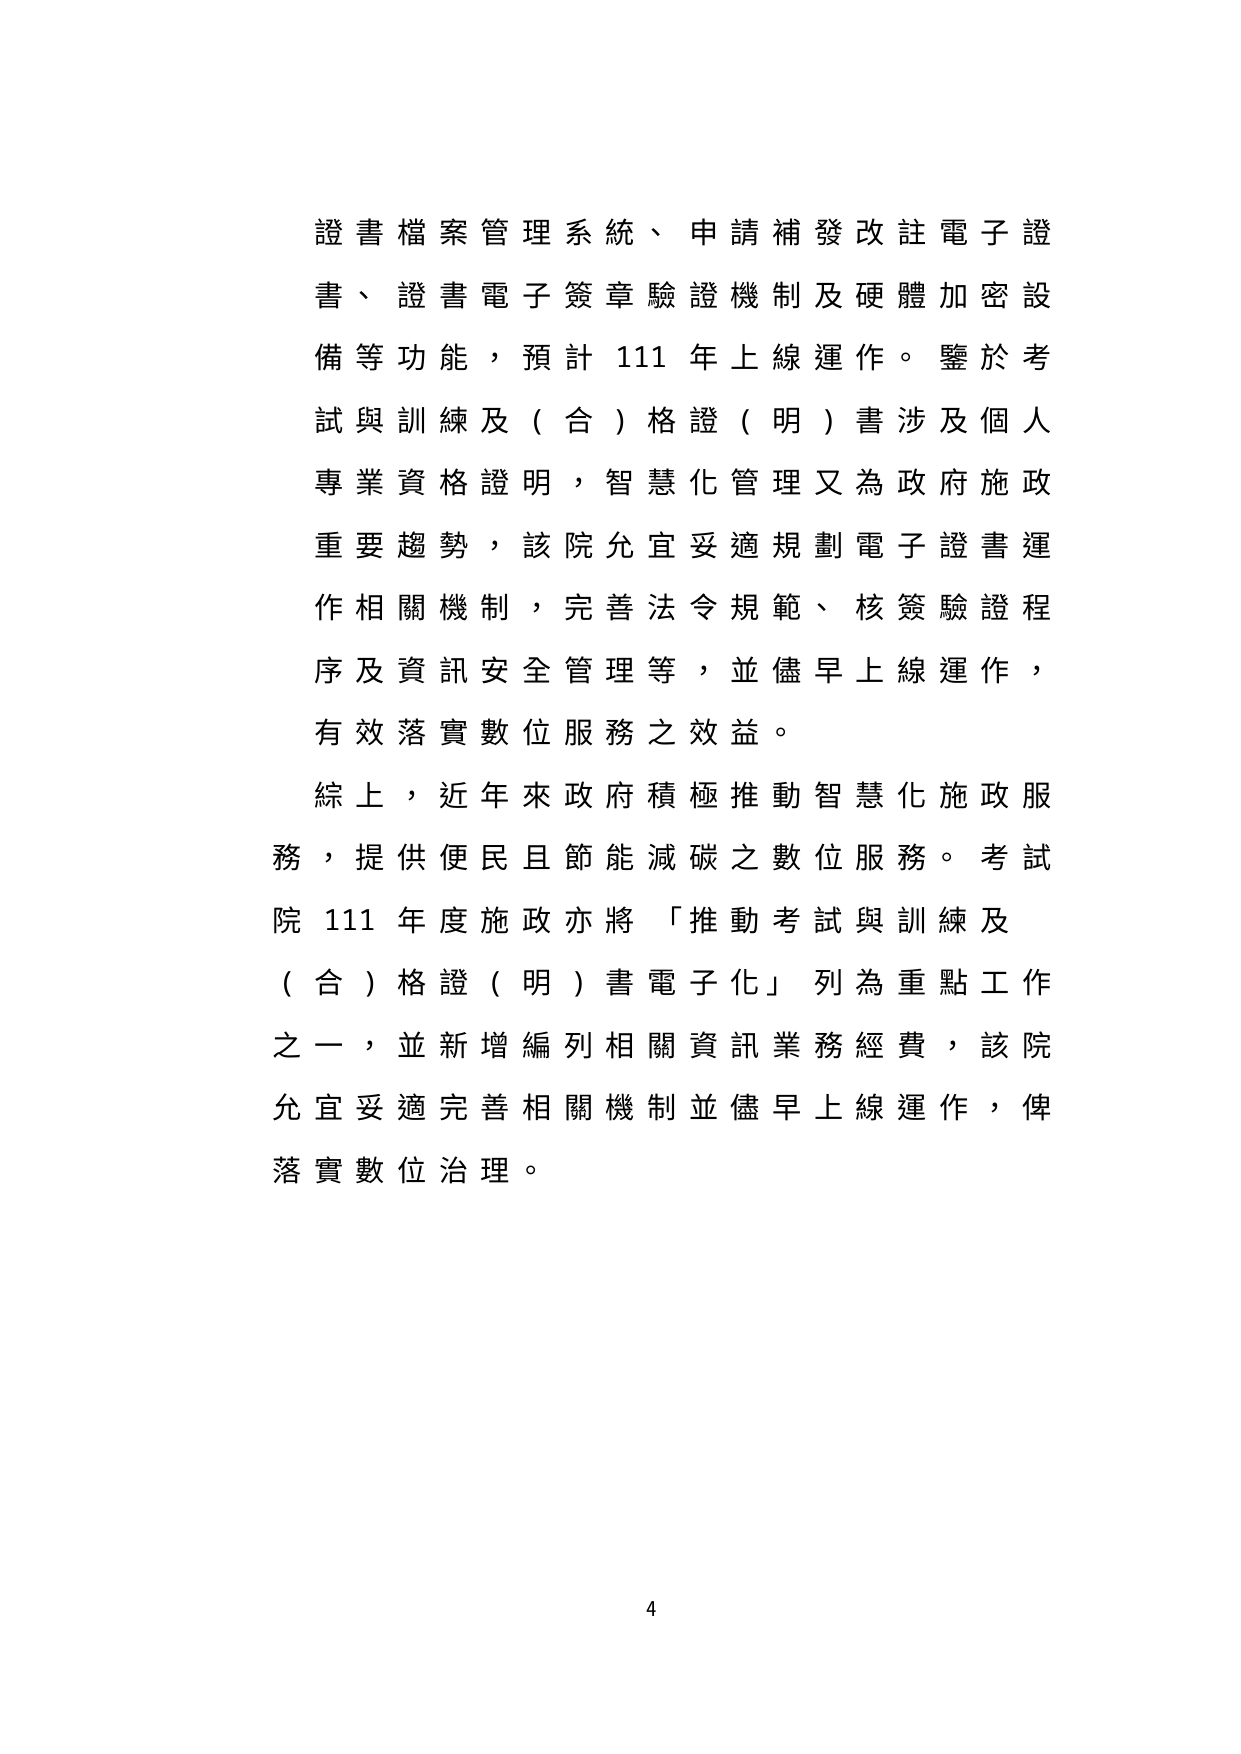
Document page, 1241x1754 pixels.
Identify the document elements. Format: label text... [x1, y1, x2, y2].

text 證書檔案管理系統、申請補發改註電子證書、證書電子簽章驗證機制及硬體加密設備等功能，預計111年上線運作。鑒於考試與訓練及(合)格證(明)書涉及個人專業資格證明，智慧化管理又為政府施政重要趨勢，該院允宜妥適規劃電子證書運作相關機制，完善法令規範、核簽驗證程序及資訊安全管理等，並儘早上線運作，有效落實數位服務之效益。 [271, 189, 1058, 752]
text 綜上，近年來政府積極推動智慧化施政服務，提供便民且節能減碳之數位服務。考試院111年度施政亦將「推動考試與訓練及(合)格證(明)書電子化」列為重點工作之一，並新增編列相關資訊業務經費，該院允宜妥適完善相關機制並儘早上線運作，俾落實數位治理。 [242, 752, 1058, 1189]
